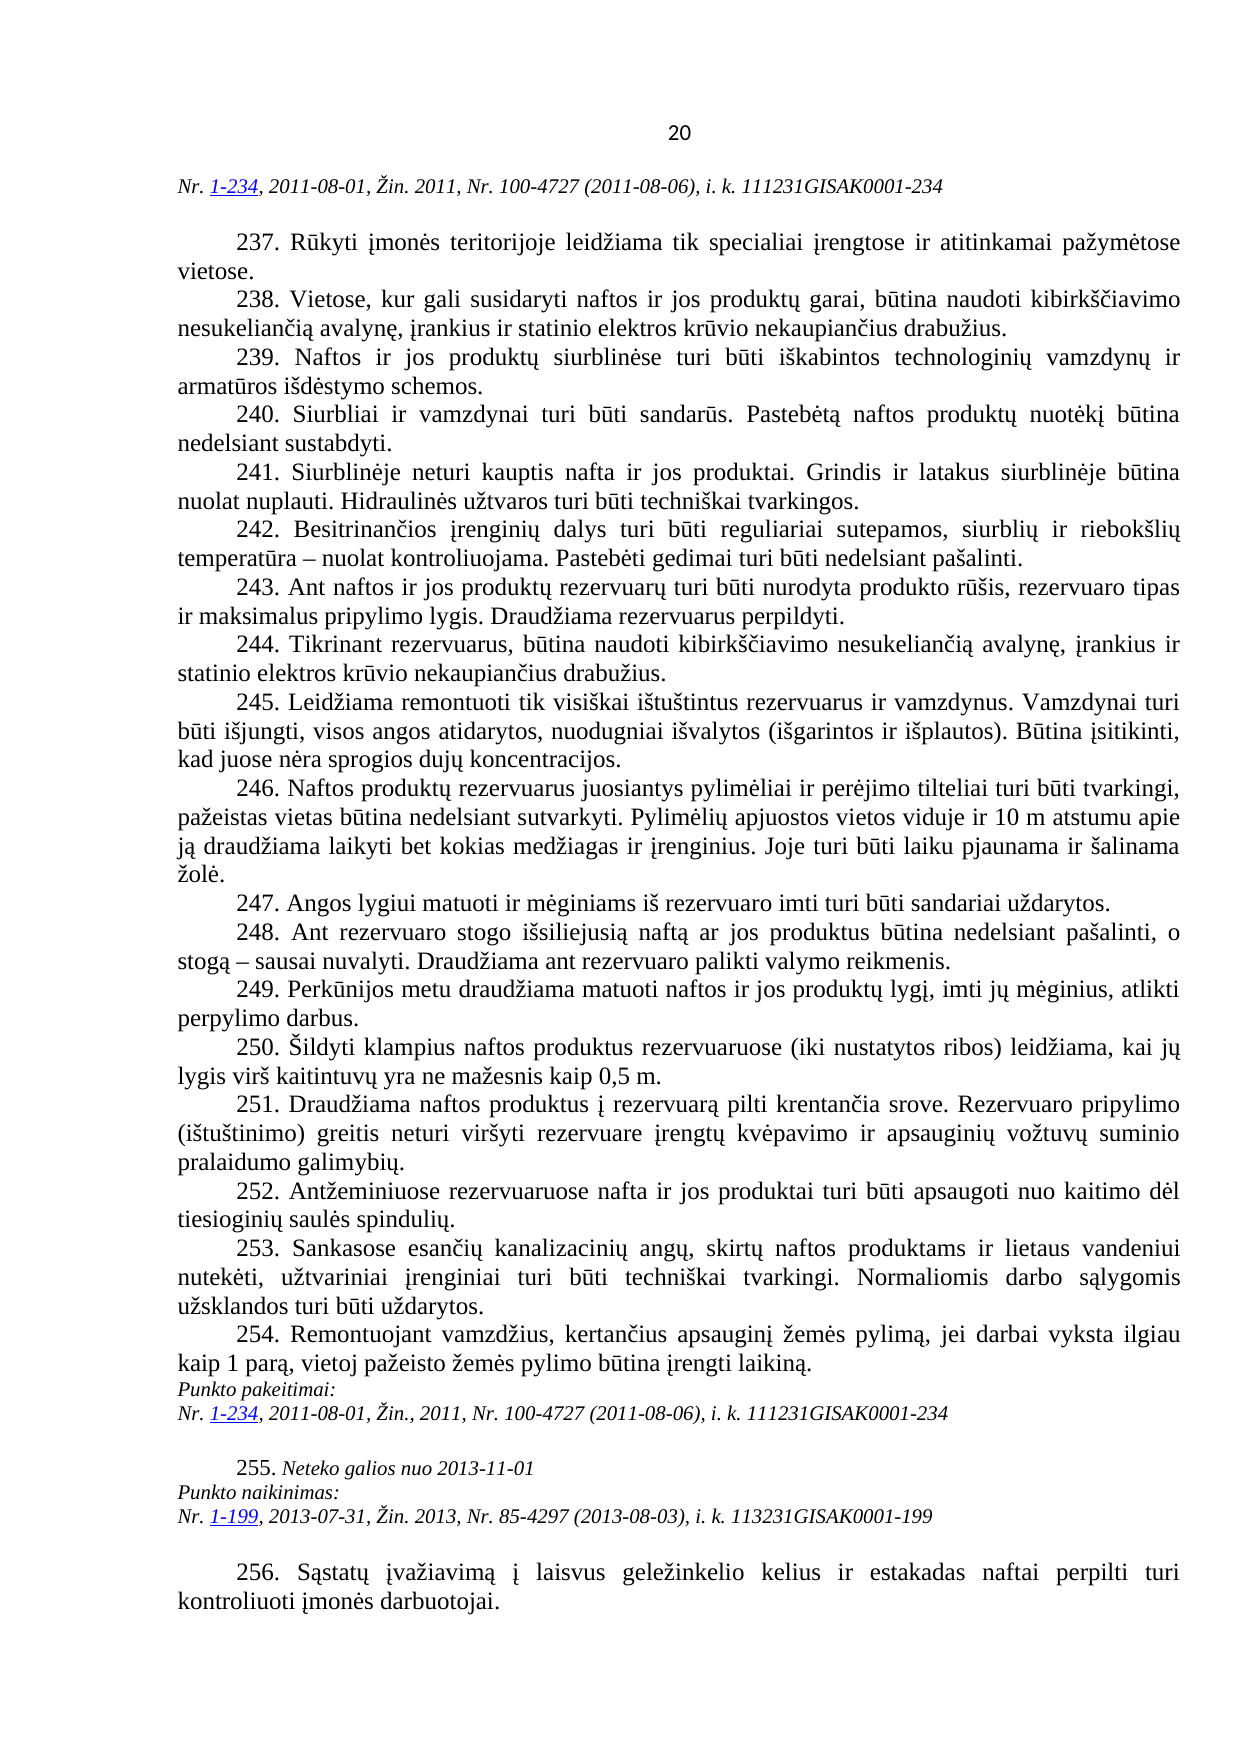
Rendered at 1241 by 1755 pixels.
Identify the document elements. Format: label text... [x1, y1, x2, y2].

text 241. Siurblinėje neturi kauptis nafta ir jos produktai. Grindis ir latakus siurblinėje būtina nuolat nuplauti. Hidraulinės užtvaros turi būti techniškai tvarkingos. [177, 457, 1181, 514]
text Nr. 1-234, 2011-08-01, Žin. 2011, Nr. 100-4727 (2011-08-06), i. k. 111231GISAK0001-234 [177, 174, 1181, 198]
text Punkto pakeitimai: [177, 1377, 1181, 1401]
text 250. Šildyti klampius naftos produktus rezervuaruose (iki nustatytos ribos) leidžiama, kai jų lygis virš kaitintuvų yra ne mažesnis kaip 0,5 m. [177, 1032, 1181, 1089]
text 253. Sankasose esančių kanalizacinių angų, skirtų naftos produktams ir lietaus vandeniui nutekėti, užtvariniai įrenginiai turi būti techniškai tvarkingi. Normaliomis darbo sąlygomis užsklandos turi būti uždarytos. [177, 1233, 1181, 1319]
text 240. Siurbliai ir vamzdynai turi būti sandarūs. Pastebėtą naftos produktų nuotėkį būtina nedelsiant sustabdyti. [177, 399, 1181, 457]
text Nr. 1-234, 2011-08-01, Žin., 2011, Nr. 100-4727 (2011-08-06), i. k. 111231GISAK0001-234 [177, 1401, 1181, 1425]
text 242. Besitrinančios įrenginių dalys turi būti reguliariai sutepamos, siurblių ir riebokšlių temperatūra – nuolat kontroliuojama. Pastebėti gedimai turi būti nedelsiant pašalinti. [177, 514, 1181, 572]
text 237. Rūkyti įmonės teritorijoje leidžiama tik specialiai įrengtose ir atitinkamai pažymėtose vietose. [177, 227, 1181, 284]
text 239. Naftos ir jos produktų siurblinėse turi būti iškabintos technologinių vamzdynų ir armatūros išdėstymo schemos. [177, 342, 1181, 399]
text 252. Antžeminiuose rezervuaruose nafta ir jos produktai turi būti apsaugoti nuo kaitimo dėl tiesioginių saulės spindulių. [177, 1176, 1181, 1233]
text 248. Ant rezervuaro stogo išsiliejusią naftą ar jos produktus būtina nedelsiant pašalinti, o stogą – sausai nuvalyti. Draudžiama ant rezervuaro palikti valymo reikmenis. [177, 917, 1181, 974]
text 256. Sąstatų įvažiavimą į laisvus geležinkelio kelius ir estakadas naftai perpilti turi kontroliuoti įmonės darbuotojai. [177, 1557, 1181, 1614]
text 246. Naftos produktų rezervuarus juosiantys pylimėliai ir perėjimo tilteliai turi būti tvarkingi, pažeistas vietas būtina nedelsiant sutvarkyti. Pylimėlių apjuostos vietos viduje ir 10 m atstumu apie ją draudžiama laikyti bet kokias medžiagas ir įrenginius. Joje turi būti laiku pjaunama ir šalinama žolė. [177, 773, 1181, 888]
text 243. Ant naftos ir jos produktų rezervuarų turi būti nurodyta produkto rūšis, rezervuaro tipas ir maksimalus pripylimo lygis. Draudžiama rezervuarus perpildyti. [177, 572, 1181, 629]
text 249. Perkūnijos metu draudžiama matuoti naftos ir jos produktų lygį, imti jų mėginius, atlikti perpylimo darbus. [177, 974, 1181, 1032]
text Punkto naikinimas: [177, 1480, 1181, 1504]
text 238. Vietose, kur gali susidaryti naftos ir jos produktų garai, būtina naudoti kibirkščiavimo nesukeliančią avalynę, įrankius ir statinio elektros krūvio nekaupiančius drabužius. [177, 284, 1181, 342]
text 255. Neteko galios nuo 2013-11-01 [177, 1454, 1181, 1480]
text 251. Draudžiama naftos produktus į rezervuarą pilti krentančia srove. Rezervuaro pripylimo (ištuštinimo) greitis neturi viršyti rezervuare įrengtų kvėpavimo ir apsauginių vožtuvų suminio pralaidumo galimybių. [177, 1089, 1181, 1176]
text 244. Tikrinant rezervuarus, būtina naudoti kibirkščiavimo nesukeliančią avalynę, įrankius ir statinio elektros krūvio nekaupiančius drabužius. [177, 629, 1181, 687]
text 254. Remontuojant vamzdžius, kertančius apsauginį žemės pylimą, jei darbai vyksta ilgiau kaip 1 parą, vietoj pažeisto žemės pylimo būtina įrengti laikiną. [177, 1319, 1181, 1377]
text 245. Leidžiama remontuoti tik visiškai ištuštintus rezervuarus ir vamzdynus. Vamzdynai turi būti išjungti, visos angos atidarytos, nuodugniai išvalytos (išgarintos ir išplautos). Būtina įsitikinti, kad juose nėra sprogios dujų koncentracijos. [177, 687, 1181, 773]
text Nr. 1-199, 2013-07-31, Žin. 2013, Nr. 85-4297 (2013-08-03), i. k. 113231GISAK0001-199 [177, 1504, 1181, 1528]
text 247. Angos lygiui matuoti ir mėginiams iš rezervuaro imti turi būti sandariai uždarytos. [177, 888, 1181, 917]
